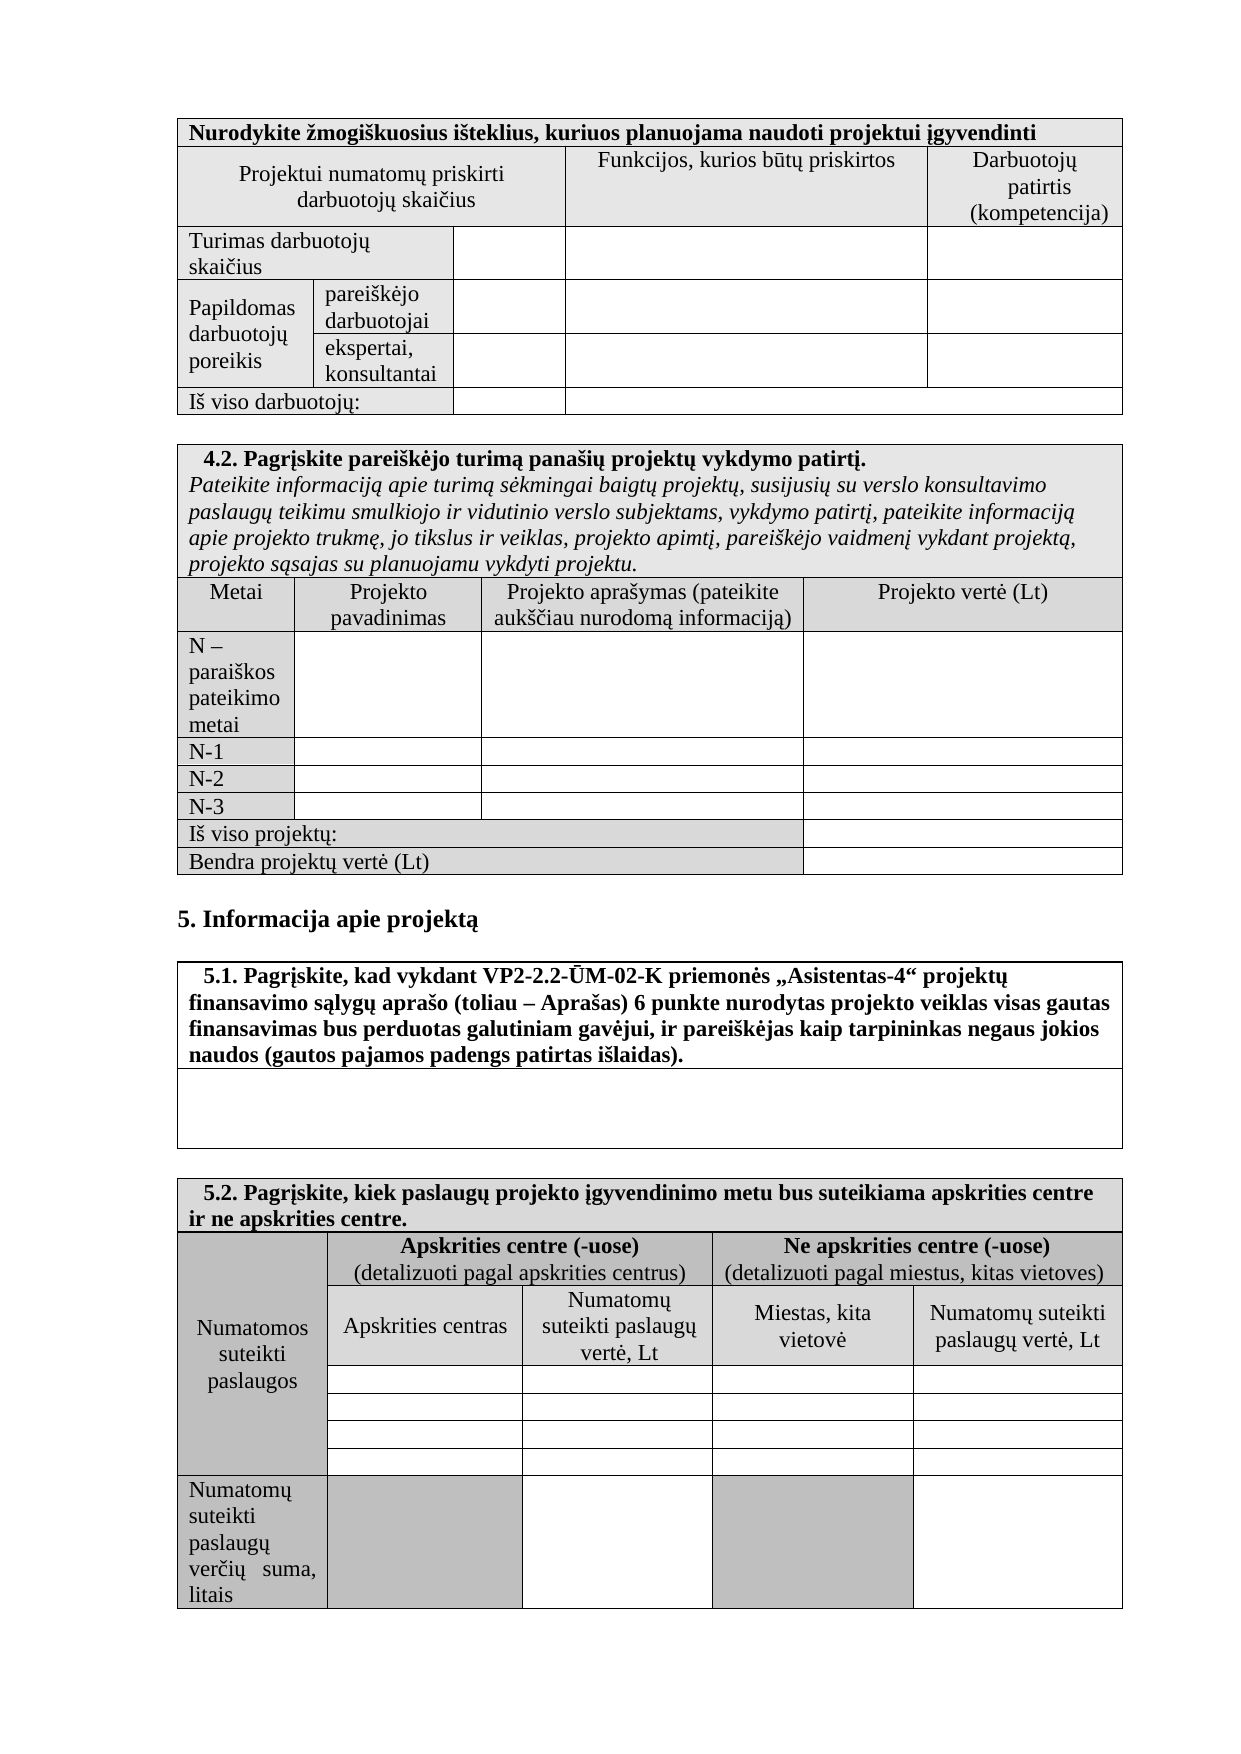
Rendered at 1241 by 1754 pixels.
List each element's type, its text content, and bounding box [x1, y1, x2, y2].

table_cell N –paraiškos pateikimo metai [178, 632, 294, 737]
table_header Nurodykite žmogiškuosius išteklius, kuriuos planuojama naudoti projektui įgyvendinti [178, 119, 1122, 146]
table_cell [454, 280, 565, 333]
table_cell [482, 766, 803, 792]
table_cell [566, 280, 927, 333]
table_header 5.2. Pagrįskite, kiek paslaugų projekto įgyvendinimo metu bus suteikiama apskrities centre ir ne apskrities centre. [178, 1179, 1122, 1231]
table_cell Ne apskrities centre (-uose) (detalizuoti pagal miestus, kitas vietoves) [713, 1233, 1122, 1285]
table_cell [566, 227, 927, 279]
table_cell [482, 632, 803, 737]
table_cell ekspertai, konsultantai [314, 334, 453, 387]
table_cell [928, 227, 1122, 279]
table_cell pareiškėjo darbuotojai [314, 280, 453, 333]
text 5. Informacija apie projektą [177, 904, 1122, 933]
table_cell [295, 793, 481, 819]
table_cell Bendra projektų vertė (Lt) [178, 848, 803, 874]
table_cell [713, 1366, 913, 1393]
table_cell [566, 334, 927, 387]
table_cell Darbuotojų patirtis (kompetencija) [928, 147, 1122, 226]
table_cell Numatomos suteikti paslaugos [178, 1233, 327, 1475]
table_cell [295, 766, 481, 792]
table_cell [713, 1449, 913, 1475]
table_cell [454, 388, 565, 414]
table_cell [295, 738, 481, 764]
table_cell Numatomų suteikti paslaugų vertė, Lt [523, 1286, 712, 1365]
table_cell [328, 1394, 522, 1420]
table_cell Iš viso projektų: [178, 820, 803, 847]
table_cell [713, 1476, 913, 1608]
table_cell [295, 632, 481, 737]
table_cell Projekto pavadinimas [295, 578, 481, 631]
table_cell [914, 1421, 1122, 1447]
table_cell N-1 [178, 738, 294, 764]
table_cell Numatomų suteikti paslaugų vertė, Lt [914, 1286, 1122, 1365]
table_cell [482, 738, 803, 764]
table_header 4.2. Pagrįskite pareiškėjo turimą panašių projektų vykdymo patirtį. Pateikite informaciją apie turimą sėkmingai baigtų projektų, susijusių su verslo konsultavimo paslaugų teikimu smulkiojo ir vidutinio verslo subjektams, vykdymo patirtį, pateikite informaciją apie projekto trukmę, jo tikslus ir veiklas, projekto apimtį, pareiškėjo vaidmenį vykdant projektą, projekto sąsajas su planuojamu vykdyti projektu. [178, 445, 1122, 577]
table_cell [523, 1366, 712, 1393]
table_cell [928, 280, 1122, 333]
table_cell [928, 334, 1122, 387]
table_cell Projekto aprašymas (pateikite aukščiau nurodomą informaciją) [482, 578, 803, 631]
table_cell Numatomų suteikti paslaugų verčių suma, litais [178, 1476, 327, 1608]
table_cell [914, 1449, 1122, 1475]
table_cell [523, 1449, 712, 1475]
table_cell [804, 848, 1122, 874]
table_cell [328, 1476, 522, 1608]
table_cell [914, 1394, 1122, 1420]
table_cell [914, 1366, 1122, 1393]
table_cell [454, 227, 565, 279]
table_cell [804, 793, 1122, 819]
table_cell [328, 1366, 522, 1393]
table_cell [178, 1069, 1122, 1148]
table_cell Apskrities centras [328, 1286, 522, 1365]
table_cell [713, 1394, 913, 1420]
table_cell Iš viso darbuotojų: [178, 388, 453, 414]
table_cell Turimas darbuotojų skaičius [178, 227, 453, 279]
table_header 5.1. Pagrįskite, kad vykdant VP2-2.2-ŪM-02-K priemonės „Asistentas-4“ projektų finansavimo sąlygų aprašo (toliau – Aprašas) 6 punkte nurodytas projekto veiklas visas gautas finansavimas bus perduotas galutiniam gavėjui, ir pareiškėjas kaip tarpininkas negaus jokios naudos (gautos pajamos padengs patirtas išlaidas). [178, 963, 1122, 1068]
table_cell [713, 1421, 913, 1447]
table_cell Papildomas darbuotojų poreikis [178, 280, 313, 387]
table_cell [804, 632, 1122, 737]
table_cell Metai [178, 578, 294, 631]
table_cell [328, 1421, 522, 1447]
table_cell [804, 738, 1122, 764]
table_cell Funkcijos, kurios būtų priskirtos [566, 147, 927, 226]
table_cell [804, 820, 1122, 847]
table_cell [454, 334, 565, 387]
table_cell [523, 1421, 712, 1447]
table_cell [523, 1476, 712, 1608]
table_cell Apskrities centre (-uose) (detalizuoti pagal apskrities centrus) [328, 1233, 712, 1285]
table_cell [804, 766, 1122, 792]
table_cell N-3 [178, 793, 294, 819]
table_cell [523, 1394, 712, 1420]
table_cell Projektui numatomų priskirti darbuotojų skaičius [178, 147, 565, 226]
table_cell Projekto vertė (Lt) [804, 578, 1122, 631]
table_cell Miestas, kita vietovė [713, 1286, 913, 1365]
table_cell [482, 793, 803, 819]
table_cell N-2 [178, 766, 294, 792]
table_cell [914, 1476, 1122, 1608]
table_cell [328, 1449, 522, 1475]
table_cell [566, 388, 1122, 414]
